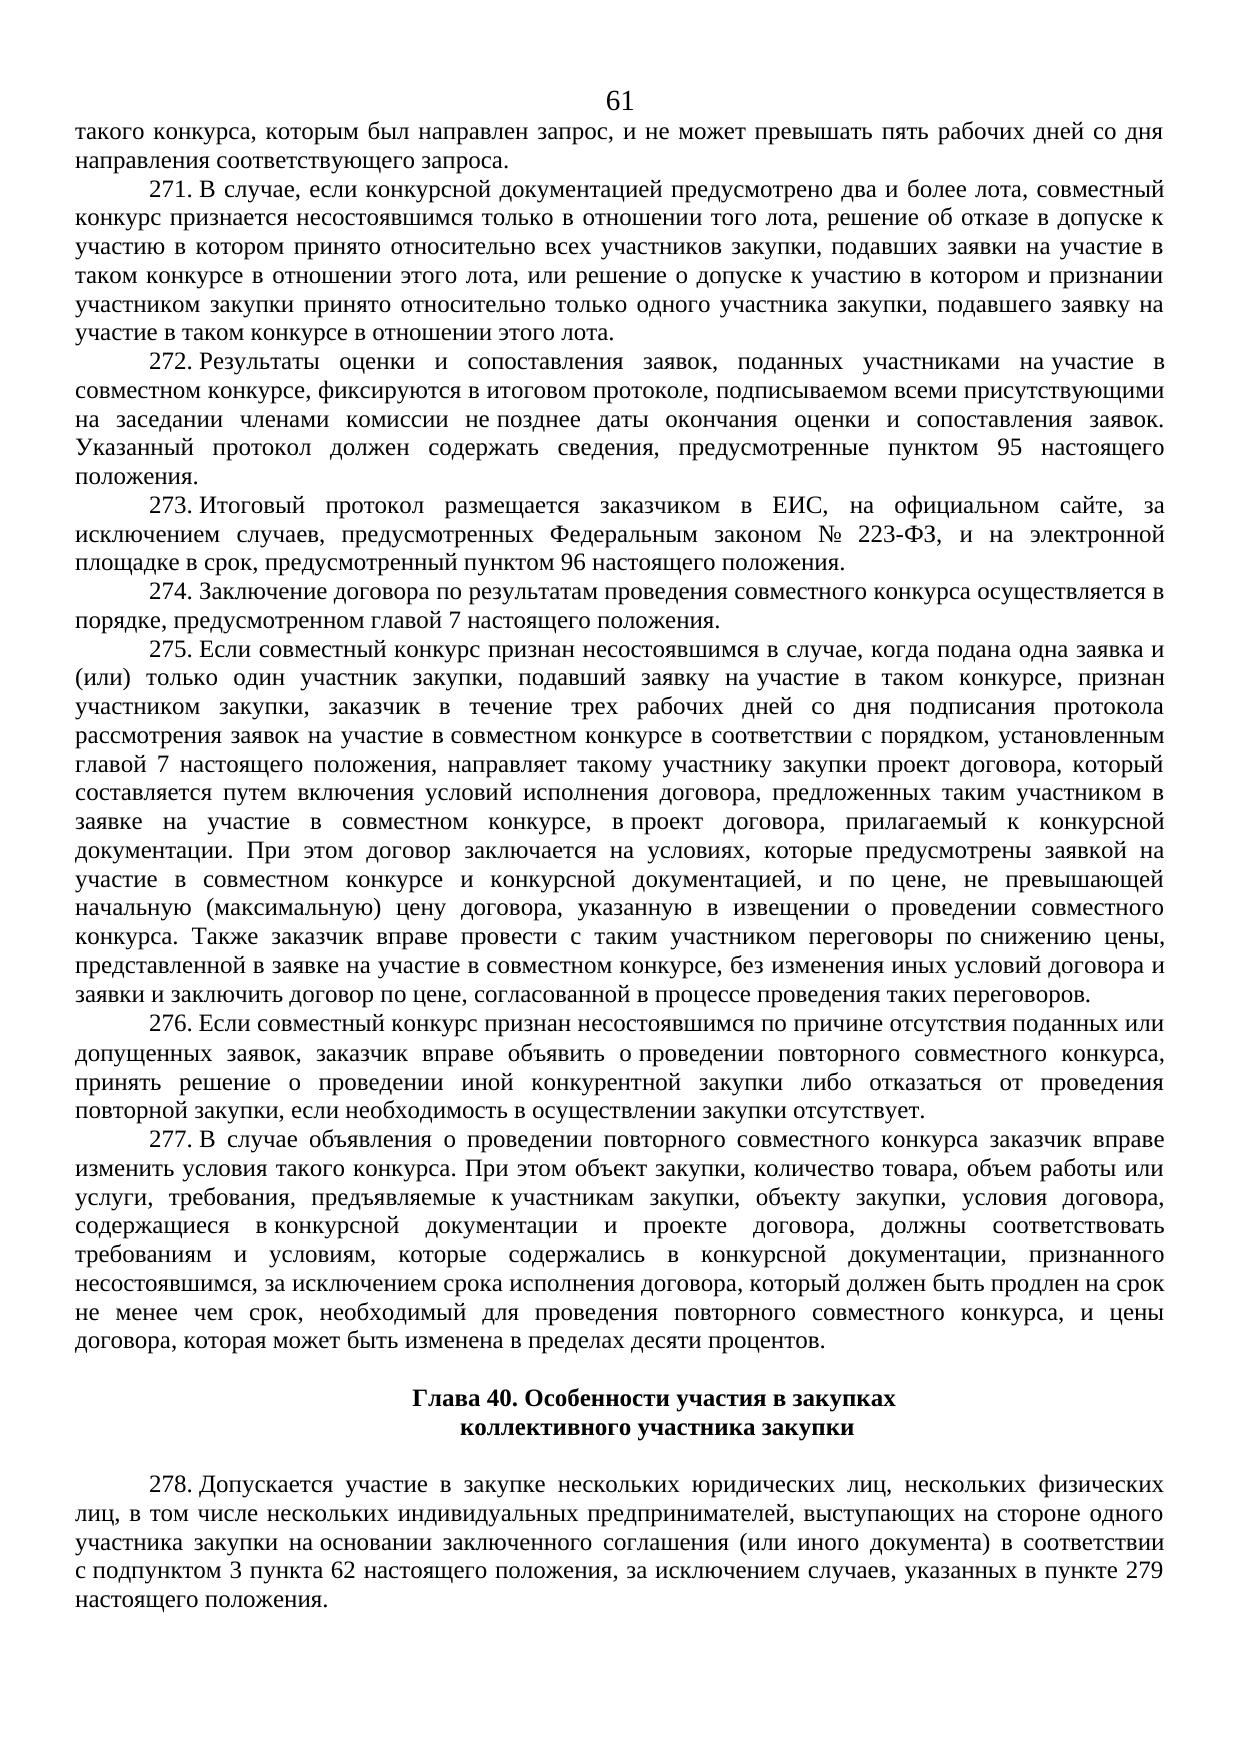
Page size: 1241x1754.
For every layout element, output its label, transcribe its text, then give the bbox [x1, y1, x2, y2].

text 271. В случае, если конкурсной документацией предусмотрено два и более лота, совместный конкурс признается несостоявшимся только в отношении того лота, решение об отказе в допуске к участию в котором принято относительно всех участников закупки, подавших заявки на участие в таком конкурсе в отношении этого лота, или решение о допуске к участию в котором и признании участником закупки принято относительно только одного участника закупки, подавшего заявку на участие в таком конкурсе в отношении этого лота. [75, 174, 1165, 346]
text 273. Итоговый протокол размещается заказчиком в ЕИС, на официальном сайте, за исключением случаев, предусмотренных Федеральным законом № 223-ФЗ, и на электронной площадке в срок, предусмотренный пунктом 96 настоящего положения. [75, 490, 1165, 576]
text 278. Допускается участие в закупке нескольких юридических лиц, нескольких физических лиц, в том числе нескольких индивидуальных предпринимателей, выступающих на стороне одного участника закупки на основании заключенного соглашения (или иного документа) в соответствии с подпунктом 3 пункта 62 настоящего положения, за исключением случаев, указанных в пункте 279 настоящего положения. [75, 1469, 1165, 1613]
text Глава 40. Особенности участия в закупках [75, 1383, 1165, 1412]
text 276. Если совместный конкурс признан несостоявшимся по причине отсутствия поданных или допущенных заявок, заказчик вправе объявить о проведении повторного совместного конкурса, принять решение о проведении иной конкурентной закупки либо отказаться от проведения повторной закупки, если необходимость в осуществлении закупки отсутствует. [75, 1007, 1165, 1124]
text коллективного участника закупки [75, 1412, 1165, 1441]
text 274. Заключение договора по результатам проведения совместного конкурса осуществляется в порядке, предусмотренном главой 7 настоящего положения. [75, 576, 1165, 634]
text 277. В случае объявления о проведении повторного совместного конкурса заказчик вправе изменить условия такого конкурса. При этом объект закупки, количество товара, объем работы или услуги, требования, предъявляемые к участникам закупки, объекту закупки, условия договора, содержащиеся в конкурсной документации и проекте договора, должны соответствовать требованиям и условиям, которые содержались в конкурсной документации, признанного несостоявшимся, за исключением срока исполнения договора, который должен быть продлен на срок не менее чем срок, необходимый для проведения повторного совместного конкурса, и цены договора, которая может быть изменена в пределах десяти процентов. [75, 1124, 1165, 1354]
text такого конкурса, которым был направлен запрос, и не может превышать пять рабочих дней со дня направления соответствующего запроса. [75, 116, 1165, 174]
text 275. Если совместный конкурс признан несостоявшимся в случае, когда подана одна заявка и (или) только один участник закупки, подавший заявку на участие в таком конкурсе, признан участником закупки, заказчик в течение трех рабочих дней со дня подписания протокола рассмотрения заявок на участие в совместном конкурсе в соответствии с порядком, установленным главой 7 настоящего положения, направляет такому участнику закупки проект договора, который составляется путем включения условий исполнения договора, предложенных таким участником в заявке на участие в совместном конкурсе, в проект договора, прилагаемый к конкурсной документации. При этом договор заключается на условиях, которые предусмотрены заявкой на участие в совместном конкурсе и конкурсной документацией, и по цене, не превышающей начальную (максимальную) цену договора, указанную в извещении о проведении совместного конкурса. Также заказчик вправе провести с таким участником переговоры по снижению цены, представленной в заявке на участие в совместном конкурсе, без изменения иных условий договора и заявки и заключить договор по цене, согласованной в процессе проведения таких переговоров. [75, 634, 1165, 1007]
text 272. Результаты оценки и сопоставления заявок, поданных участниками на участие в совместном конкурсе, фиксируются в итоговом протоколе, подписываемом всеми присутствующими на заседании членами комиссии не позднее даты окончания оценки и сопоставления заявок. Указанный протокол должен содержать сведения, предусмотренные пунктом 95 настоящего положения. [75, 346, 1165, 490]
